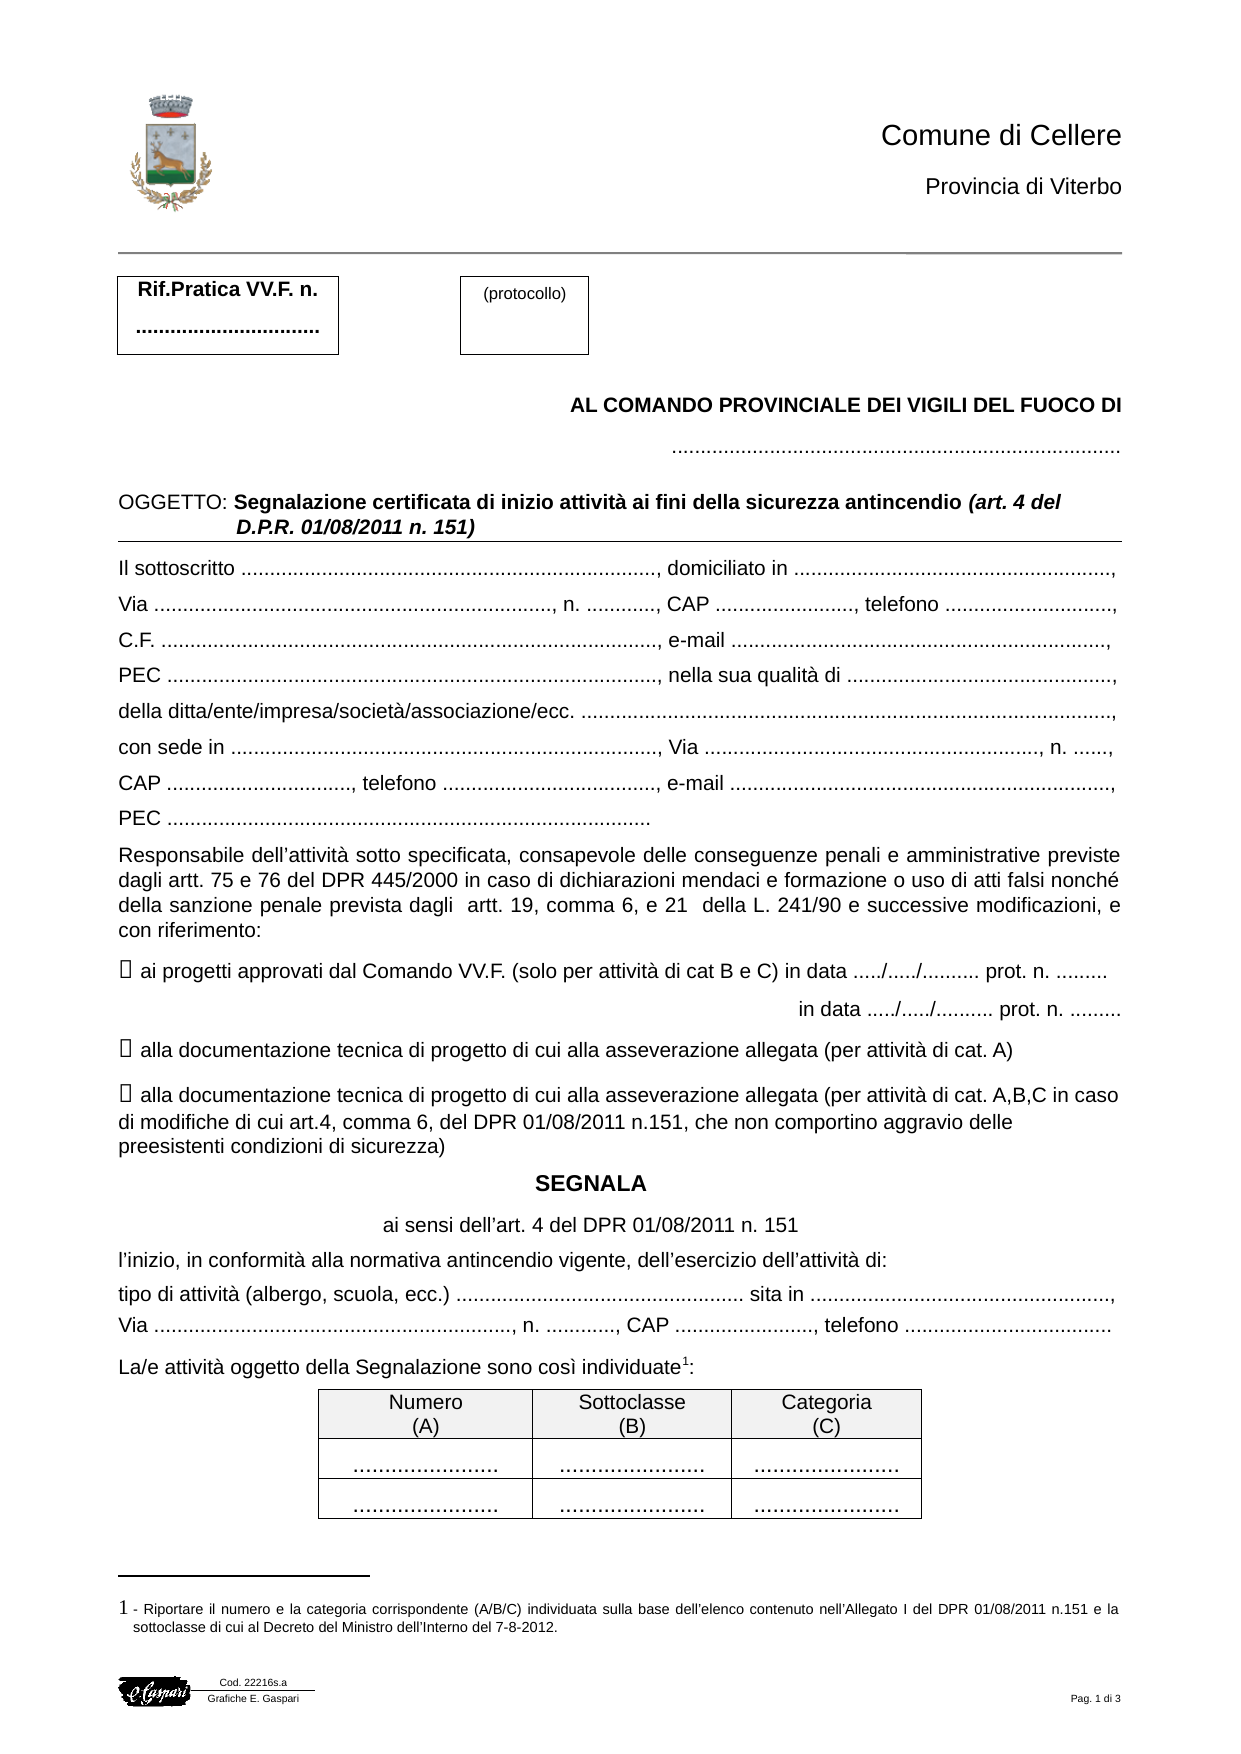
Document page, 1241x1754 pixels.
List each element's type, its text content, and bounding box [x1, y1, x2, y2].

text AL COMANDO PROVINCIALE DEI VIGILI DEL FUOCO DI [118, 393, 1122, 417]
table_cell ....................... [732, 1439, 921, 1478]
table_header Rif.Pratica VV.F. n. ................................ [118, 277, 338, 354]
text con sede in .........................................................................., Via .........................................................., n. ......, [118, 734, 1122, 758]
text l’inizio, in conformità alla normativa antincendio vigente, dell’esercizio dell’attività di: [118, 1247, 1122, 1271]
text Il sottoscritto ........................................................................, domiciliato in ......................................................., [118, 556, 1122, 580]
table_cell ....................... [319, 1439, 532, 1478]
table_header (protocollo) [461, 277, 588, 354]
text CAP ................................, telefono ....................................., e-mail .................................................................., [118, 770, 1122, 794]
table_cell ....................... [533, 1439, 731, 1478]
text Provincia di Viterbo [224, 173, 1122, 200]
text della ditta/ente/impresa/società/associazione/ecc. ............................................................................................, [118, 699, 1122, 723]
table_cell ....................... [533, 1479, 731, 1518]
table_header Categoria (C) [732, 1390, 921, 1438]
text  alla documentazione tecnica di progetto di cui alla asseverazione allegata (per attività di cat. A) [118, 1031, 1122, 1065]
picture [117, 1675, 191, 1707]
text C.F. ......................................................................................, e-mail ................................................................., [118, 627, 1122, 651]
text SEGNALA [118, 1170, 1064, 1196]
text  alla documentazione tecnica di progetto di cui alla asseverazione allegata (per attività di cat. A,B,C in caso di modifiche di cui art.4, comma 6, del DPR 01/08/2011 n.151, che non comportino aggravio delle preesistenti condizioni di sicurezza) [118, 1076, 1122, 1157]
picture [122, 87, 224, 219]
text - Riportare il numero e la categoria corrispondente (A/B/C) individuata sulla base dell’elenco contenuto nell’Allegato I del DPR 01/08/2011 n.151 e la sottoclasse di cui al Decreto del Ministro dell’Interno del 7-8-2012. [118, 1595, 1122, 1636]
text PEC .................................................................................... [118, 806, 1122, 830]
table_header [339, 276, 460, 354]
table_cell ....................... [732, 1479, 921, 1518]
text La/e attività oggetto della Segnalazione sono così individuate: [118, 1354, 1122, 1378]
text in data ...../...../.......... prot. n. ......... [118, 997, 1122, 1021]
table_header Numero (A) [319, 1390, 532, 1438]
text .............................................................................. [118, 433, 1122, 457]
text  ai progetti approvati dal Comando VV.F. (solo per attività di cat B e C) in data ...../...../.......... prot. n. ......... [118, 952, 1122, 986]
text Comune di Cellere [224, 118, 1122, 152]
text Responsabile dell’attività sotto specificata, consapevole delle conseguenze penali e amministrative previste dagli artt. 75 e 76 del DPR 445/2000 in caso di dichiarazioni mendaci e formazione o uso di atti falsi nonché della sanzione penale prevista dagli artt. 19, comma 6, e 21 della L. 241/90 e successive modificazioni, e con riferimento: [118, 842, 1122, 942]
text OGGETTO: Segnalazione certificata di inizio attività ai fini della sicurezza antincendio (art. 4 del D.P.R. 01/08/2011 n. 151) [118, 490, 1122, 541]
text ai sensi dell’art. 4 del DPR 01/08/2011 n. 151 [118, 1213, 1064, 1237]
text PEC ....................................................................................., nella sua qualità di .............................................., [118, 663, 1122, 687]
text tipo di attività (albergo, scuola, ecc.) .................................................. sita in ...................................................., Via .............................................................., n. ............, CAP ........................, telefono .................................... [118, 1282, 1122, 1337]
table_header Sottoclasse (B) [533, 1390, 731, 1438]
text Via ....................................................................., n. ............, CAP ........................, telefono ............................., [118, 592, 1122, 616]
table_cell ....................... [319, 1479, 532, 1518]
